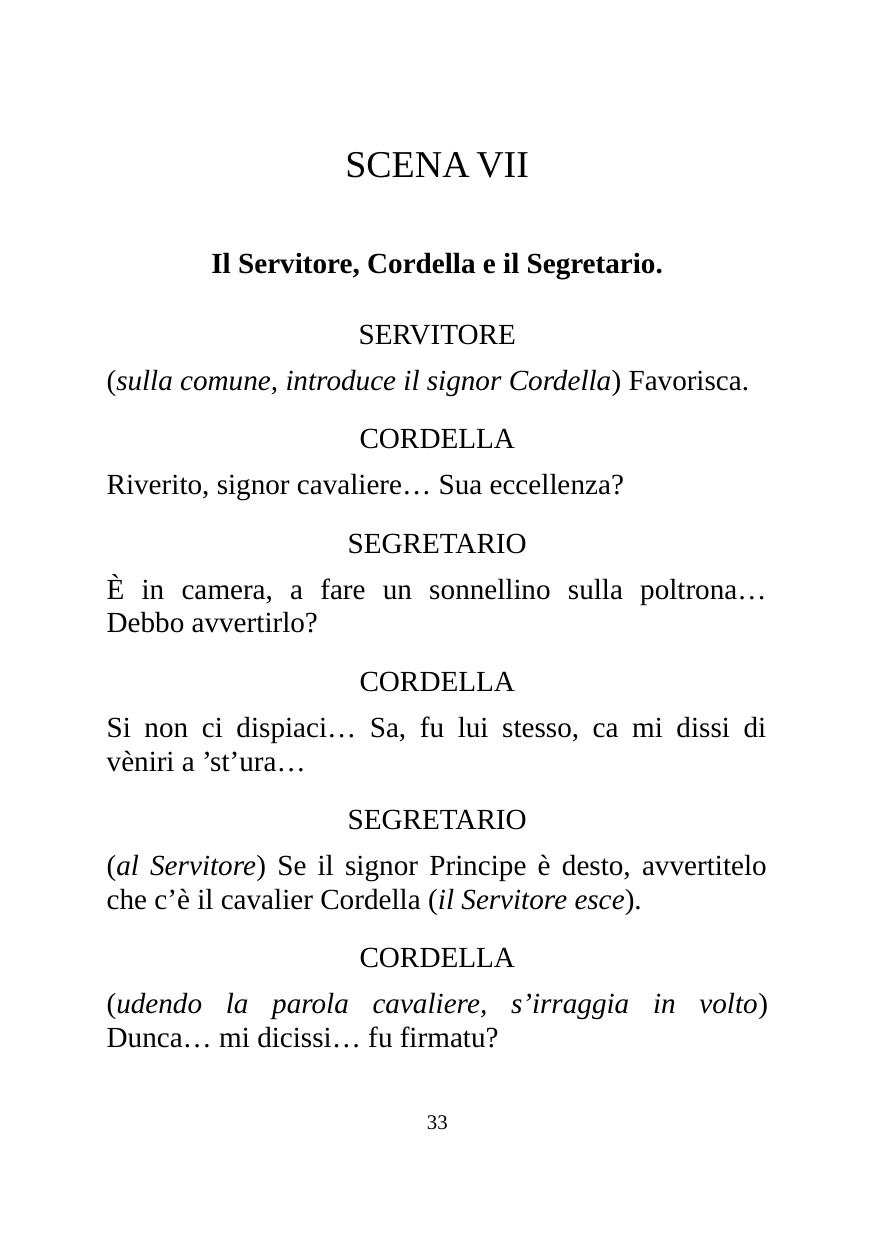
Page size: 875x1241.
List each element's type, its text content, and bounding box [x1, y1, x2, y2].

text CORDELLA [106, 421, 768, 455]
text È in camera, a fare un sonnellino sulla poltrona… Debbo avvertirlo? [106, 572, 768, 639]
text SEGRETARIO [106, 802, 768, 836]
text SERVITORE [106, 317, 768, 350]
text (al Servitore) Se il signor Principe è desto, avvertitelo che c’è il cavalier Cordella (il Servitore esce). [106, 848, 768, 915]
text SEGRETARIO [106, 526, 768, 559]
text (sulla comune, introduce il signor Cordella) Favorisca. [106, 363, 768, 396]
subtitle SCENA VII [106, 142, 768, 185]
text CORDELLA [106, 664, 768, 698]
text (udendo la parola cavaliere, s’irraggia in volto) Dunca… mi dicissi… fu firmatu? [106, 986, 768, 1053]
text CORDELLA [106, 940, 768, 974]
text Riverito, signor cavaliere… Sua eccellenza? [106, 467, 768, 501]
text Si non ci dispiaci… Sa, fu lui stesso, ca mi dissi di vèniri a ’st’ura… [106, 710, 768, 777]
text Il Servitore, Cordella e il Segretario. [106, 246, 768, 279]
